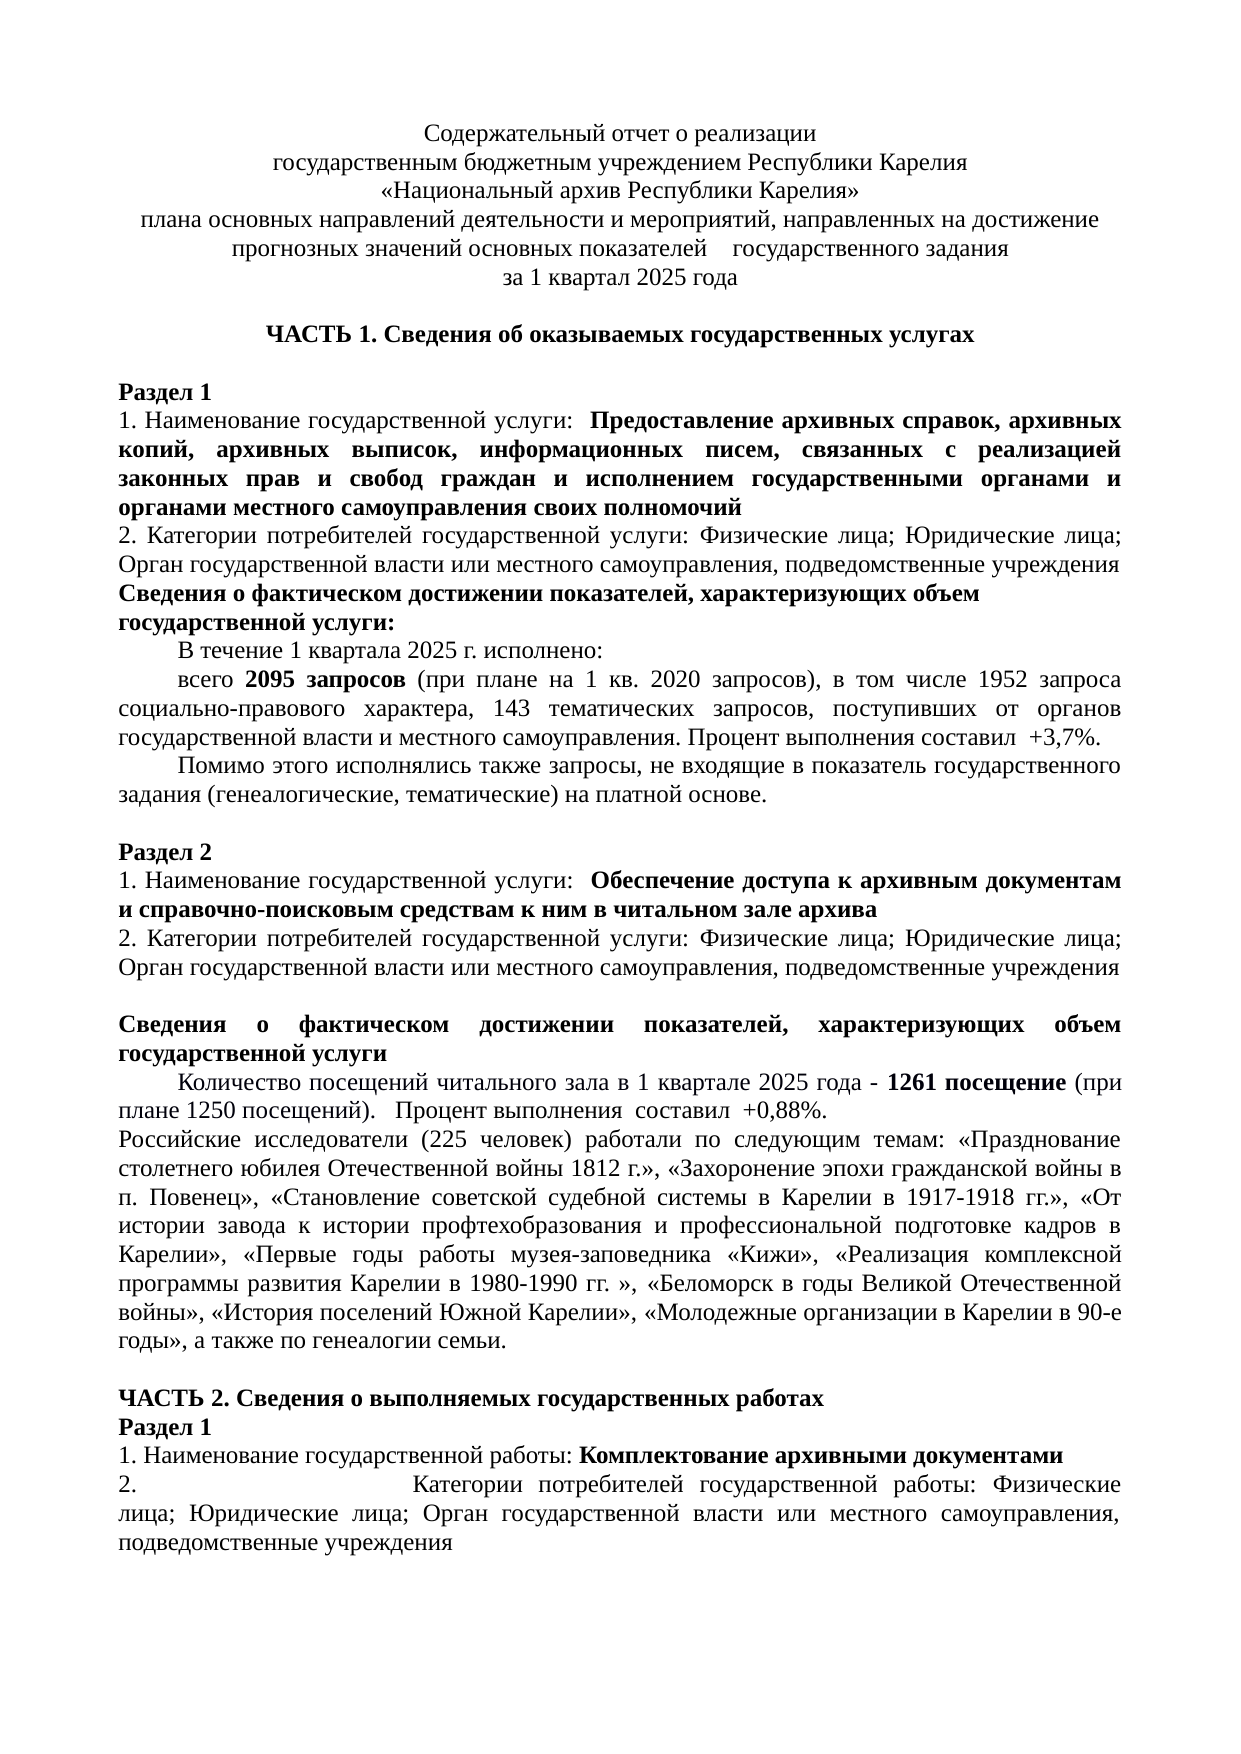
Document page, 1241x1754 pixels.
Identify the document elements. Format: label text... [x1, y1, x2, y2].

text 2. Категории потребителей государственной услуги: Физические лица; Юридические лица; Орган государственной власти или местного самоуправления, подведомственные учреждения [118, 521, 1122, 578]
text В течение 1 квартала 2025 г. исполнено: [118, 636, 1122, 664]
text Раздел 1 [118, 377, 1122, 406]
text Российские исследователи (225 человек) работали по следующим темам: «Празднование столетнего юбилея Отечественной войны 1812 г.», «Захоронение эпохи гражданской войны в п. Повенец», «Становление советской судебной системы в Карелии в 1917-1918 гг.», «От истории завода к истории профтехобразования и профессиональной подготовке кадров в Карелии», «Первые годы работы музея-заповедника «Кижи», «Реализация комплексной программы развития Карелии в 1980-1990 гг. », «Беломорск в годы Великой Отечественной войны», «История поселений Южной Карелии», «Молодежные организации в Карелии в 90-е годы», а также по генеалогии семьи. [118, 1124, 1122, 1354]
text Сведения о фактическом достижении показателей, характеризующих объем государственной услуги: [118, 578, 1122, 636]
text Количество посещений читального зала в 1 квартале 2025 года - 1261 посещение (при плане 1250 посещений). Процент выполнения составил +0,88%. [118, 1067, 1122, 1124]
text 1. Наименование государственной услуги: Предоставление архивных справок, архивных копий, архивных выписок, информационных писем, связанных с реализацией законных прав и свобод граждан и исполнением государственными органами и органами местного самоуправления своих полномочий [118, 406, 1122, 521]
text Содержательный отчет о реализации [118, 118, 1122, 147]
list Категории потребителей государственной работы: Физические лица; Юридические лица; Орган государственной власти или местного самоуправления, подведомственные учреждения [118, 1469, 1121, 1556]
text государственным бюджетным учреждением Республики Карелия [118, 147, 1122, 176]
text ЧАСТЬ 1. Сведения об оказываемых государственных услугах [118, 319, 1122, 348]
text Раздел 2 [118, 837, 1122, 866]
text «Национальный архив Республики Карелия» [118, 176, 1122, 204]
text 1. Наименование государственной услуги: Обеспечение доступа к архивным документам и справочно-поисковым средствам к ним в читальном зале архива [118, 866, 1122, 923]
text всего 2095 запросов (при плане на 1 кв. 2020 запросов), в том числе 1952 запроса социально-правового характера, 143 тематических запросов, поступивших от органов государственной власти и местного самоуправления. Процент выполнения составил +3,7%. [118, 664, 1122, 751]
text за 1 квартал 2025 года [118, 262, 1122, 291]
text плана основных направлений деятельности и мероприятий, направленных на достижение прогнозных значений основных показателей государственного задания [118, 204, 1122, 262]
text 1. Наименование государственной работы: Комплектование архивными документами [118, 1441, 1121, 1469]
text 2. Категории потребителей государственной услуги: Физические лица; Юридические лица; Орган государственной власти или местного самоуправления, подведомственные учреждения [118, 923, 1122, 981]
text Раздел 1 [118, 1412, 1121, 1441]
text Помимо этого исполнялись также запросы, не входящие в показатель государственного задания (генеалогические, тематические) на платной основе. [118, 751, 1122, 808]
text Сведения о фактическом достижении показателей, характеризующих объем государственной услуги [118, 1009, 1122, 1067]
text ЧАСТЬ 2. Сведения о выполняемых государственных работах [118, 1383, 1121, 1412]
